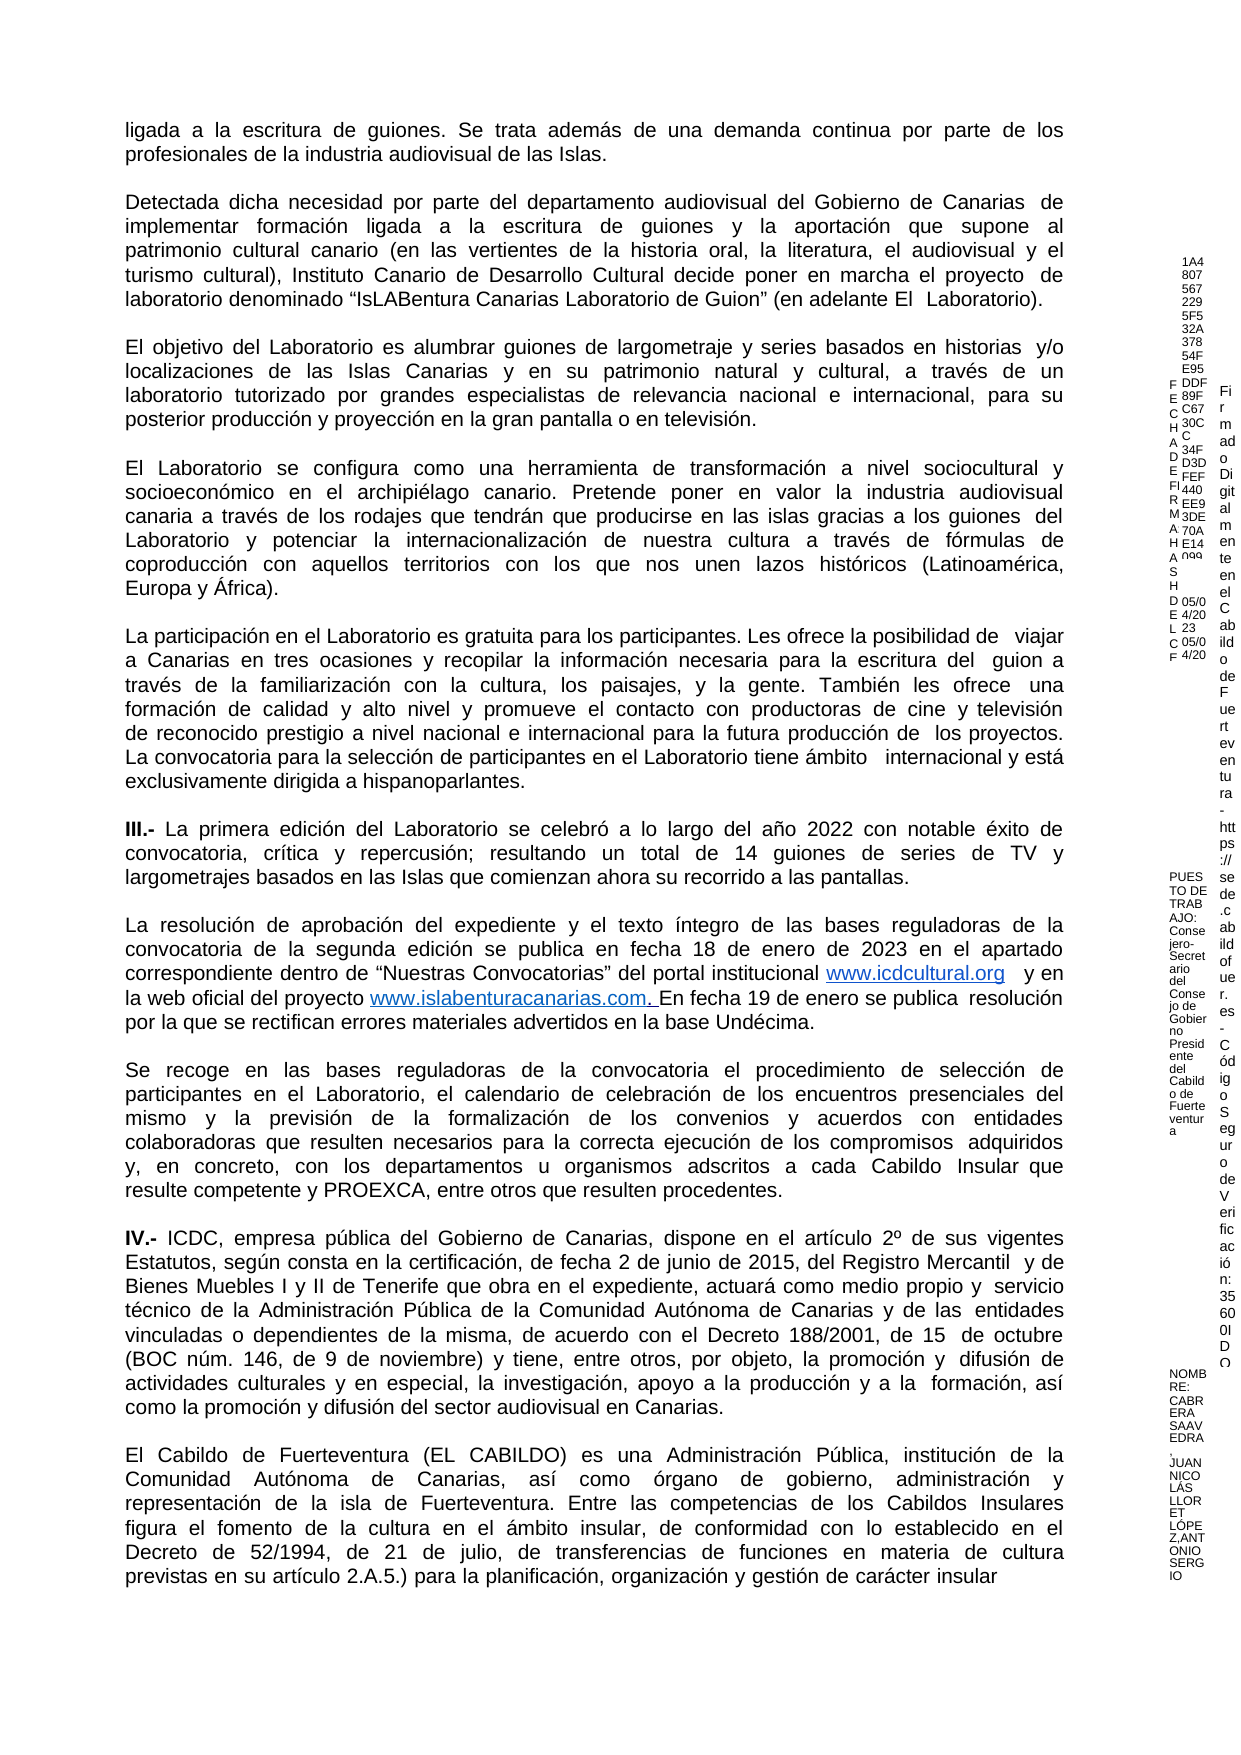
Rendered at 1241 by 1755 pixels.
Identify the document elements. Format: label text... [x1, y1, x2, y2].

text El objetivo del Laboratorio es alumbrar guiones de largometraje y series basados en historias y/o localizaciones de las Islas Canarias y en su patrimonio natural y cultural, a través de un laboratorio tutorizado por grandes especialistas de relevancia nacional e internacional, para su posterior producción y proyección en la gran pantalla o en televisión. [125, 335, 1064, 431]
text PUESTO DE TRABAJO: [1169, 871, 1209, 925]
text Firmado Digitalmente en el Cabildo de Fuerteventura - https://sede.cabildofuer.es - Código Seguro de Verificación: 35600IDOC2048A652534847047BC [1219, 382, 1236, 1367]
text El Laboratorio se configura como una herramienta de transformación a nivel sociocultural y socioeconómico en el archipiélago canario. Pretende poner en valor la industria audiovisual canaria a través de los rodajes que tendrán que producirse en las islas gracias a los guiones del Laboratorio y potenciar la internacionalización de nuestra cultura a través de fórmulas de coproducción con aquellos territorios con los que nos unen lazos históricos (Latinoamérica, Europa y África). [125, 455, 1064, 600]
text 05/04/2023 [1182, 636, 1209, 661]
text Detectada dicha necesidad por parte del departamento audiovisual del Gobierno de Canarias de implementar formación ligada a la escritura de guiones y la aportación que supone al patrimonio cultural canario (en las vertientes de la historia oral, la literatura, el audiovisual y el turismo cultural), Instituto Canario de Desarrollo Cultural decide poner en marcha el proyecto de laboratorio denominado “IsLABentura Canarias Laboratorio de Guion” (en adelante El Laboratorio). [125, 190, 1064, 311]
text La participación en el Laboratorio es gratuita para los participantes. Les ofrece la posibilidad de viajar a Canarias en tres ocasiones y recopilar la información necesaria para la escritura del guion a través de la familiarización con la cultura, los paisajes, y la gente. También les ofrece una formación de calidad y alto nivel y promueve el contacto con productoras de cine y televisión de reconocido prestigio a nivel nacional e internacional para la futura producción de los proyectos. La convocatoria para la selección de participantes en el Laboratorio tiene ámbito internacional y está exclusivamente dirigida a hispanoparlantes. [125, 624, 1064, 793]
text Consejero-Secretario del Consejo de Gobierno Presidente del Cabildo de Fuerteventura [1169, 926, 1207, 1135]
text El Cabildo de Fuerteventura (EL CABILDO) es una Administración Pública, institución de la Comunidad Autónoma de Canarias, así como órgano de gobierno, administración y representación de la isla de Fuerteventura. Entre las competencias de los Cabildos Insulares figura el fomento de la cultura en el ámbito insular, de conformidad con lo establecido en el Decreto de 52/1994, de 21 de julio, de transferencias de funciones en materia de cultura previstas en su artículo 2.A.5.) para la planificación, organización y gestión de carácter insular [125, 1443, 1064, 1588]
text 05/04/2023 [1182, 595, 1209, 636]
text 1A48075672295F532A37854FE95DDF89FC6730CC [1182, 255, 1209, 443]
text La resolución de aprobación del expediente y el texto íntegro de las bases reguladoras de la convocatoria de la segunda edición se publica en fecha 18 de enero de 2023 en el apartado correspondiente dentro de “Nuestras Convocatorias” del portal institucional www.icdcultural.org y en la web oficial del proyecto www.islabenturacanarias.com. En fecha 19 de enero se publica resolución por la que se rectifican errores materiales advertidos en la base Undécima. [125, 913, 1064, 1033]
text FECHA DE FIRMA: HASH DEL CERTIFICADO: [1169, 378, 1184, 661]
text 34FD3DFEF440EE93DE70AE140996B1C6668F08F5 [1182, 443, 1209, 558]
text III.- La primera edición del Laboratorio se celebró a lo largo del año 2022 con notable éxito de convocatoria, crítica y repercusión; resultando un total de 14 guiones de series de TV y largometrajes basados en las Islas que comienzan ahora su recorrido a las pantallas. [125, 817, 1064, 889]
text Se recoge en las bases reguladoras de la convocatoria el procedimiento de selección de participantes en el Laboratorio, el calendario de celebración de los encuentros presenciales del mismo y la previsión de la formalización de los convenios y acuerdos con entidades colaboradoras que resulten necesarios para la correcta ejecución de los compromisos adquiridos y, en concreto, con los departamentos u organismos adscritos a cada Cabildo Insular que resulte competente y PROEXCA, entre otros que resulten procedentes. [125, 1057, 1064, 1202]
text ligada a la escritura de guiones. Se trata además de una demanda continua por parte de los profesionales de la industria audiovisual de las Islas. [125, 118, 1064, 166]
text CABRERA SAAVEDRA, JUAN NICOLÁS LLORET LÓPEZ,ANTONIO SERGIO [1169, 1395, 1207, 1583]
text NOMBRE: [1169, 1368, 1209, 1394]
text IV.- ICDC, empresa pública del Gobierno de Canarias, dispone en el artículo 2º de sus vigentes Estatutos, según consta en la certificación, de fecha 2 de junio de 2015, del Registro Mercantil y de Bienes Muebles I y II de Tenerife que obra en el expediente, actuará como medio propio y servicio técnico de la Administración Pública de la Comunidad Autónoma de Canarias y de las entidades vinculadas o dependientes de la misma, de acuerdo con el Decreto 188/2001, de 15 de octubre (BOC núm. 146, de 9 de noviembre) y tiene, entre otros, por objeto, la promoción y difusión de actividades culturales y en especial, la investigación, apoyo a la producción y a la formación, así como la promoción y difusión del sector audiovisual en Canarias. [125, 1226, 1064, 1419]
